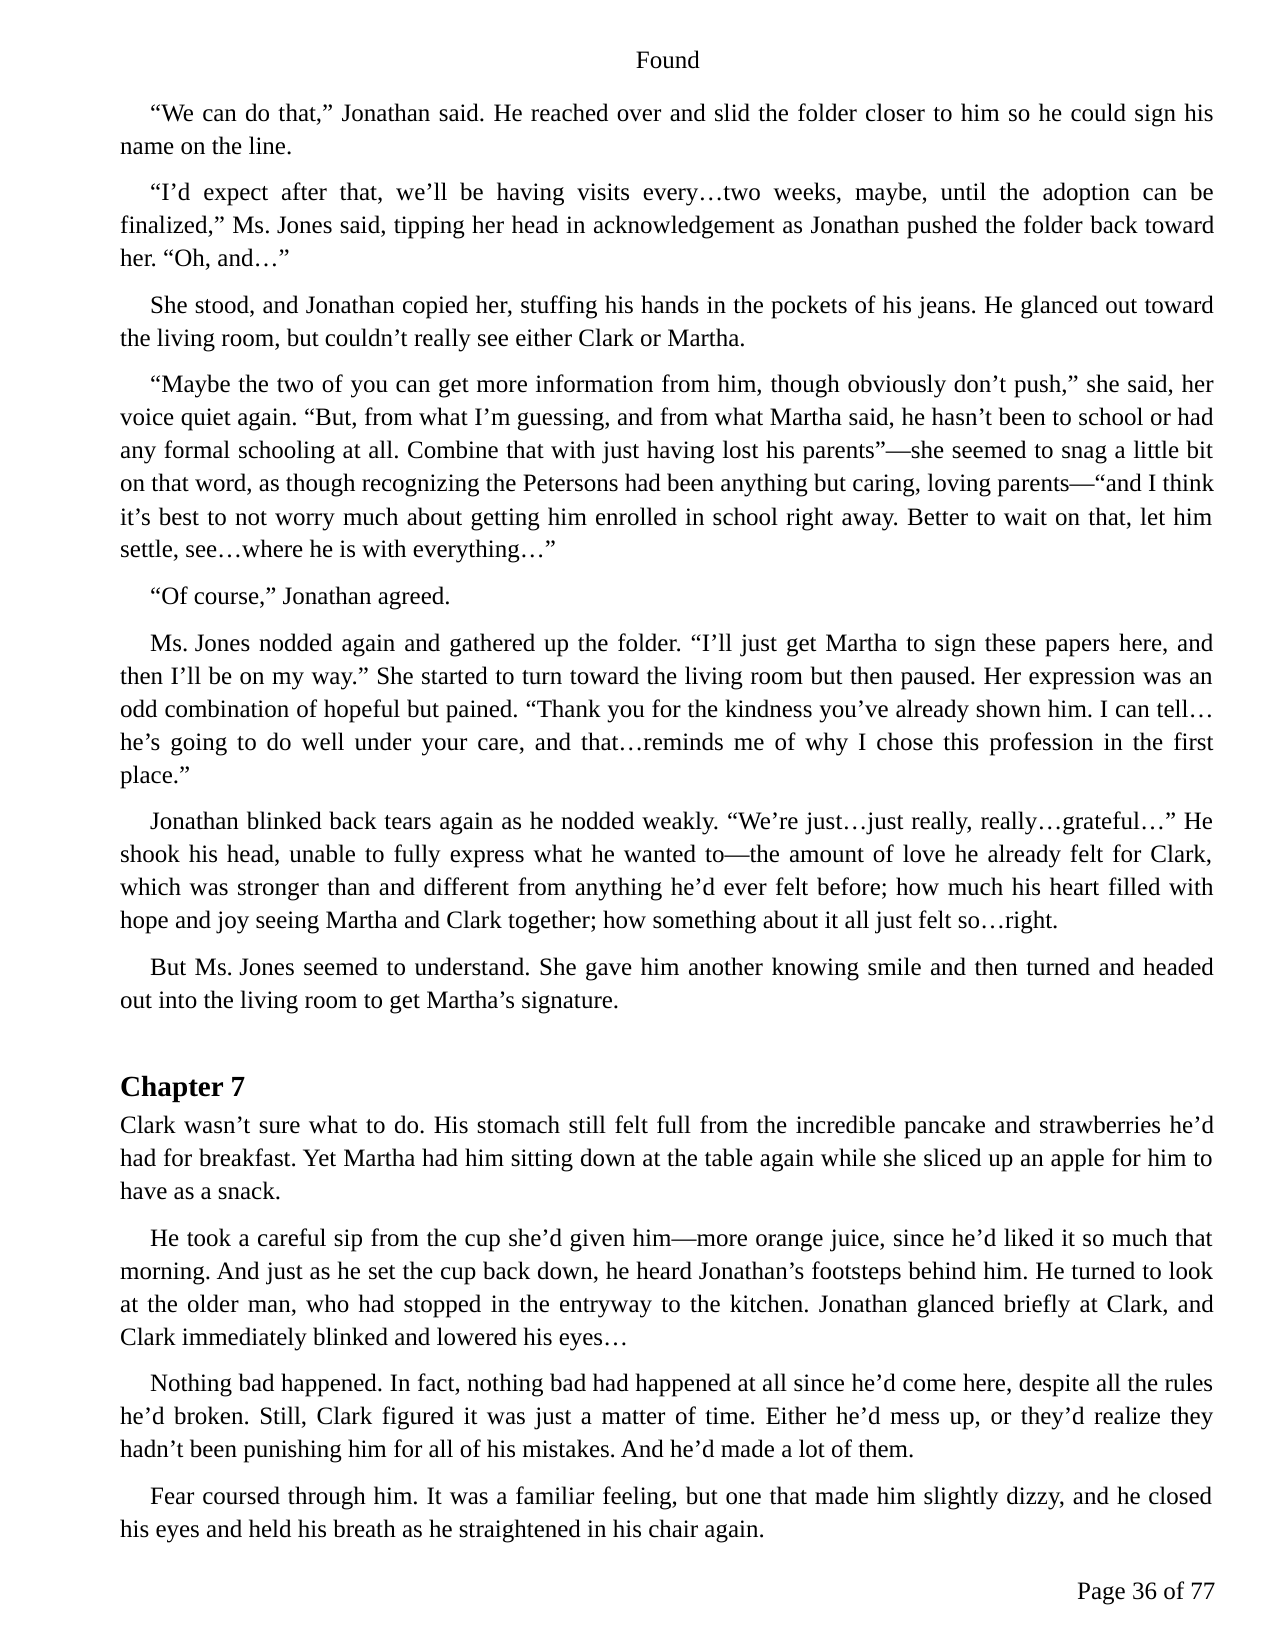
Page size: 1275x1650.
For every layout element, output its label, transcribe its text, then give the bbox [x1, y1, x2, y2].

text “Of course,” Jonathan agreed. [120, 581, 1215, 610]
subtitle Chapter 7 [120, 1069, 1215, 1103]
text Clark wasn’t sure what to do. His stomach still felt full from the incredible pancake and strawberries he’d had for breakfast. Yet Martha had him sitting down at the table again while she sliced up an apple for him to have as a snack. [120, 1110, 1215, 1205]
text Ms. Jones nodded again and gathered up the folder. “I’ll just get Martha to sign these papers here, and then I’ll be on my way.” She started to turn toward the living room but then paused. Her expression was an odd combination of hopeful but pained. “Thank you for the kindness you’ve already shown him. I can tell…he’s going to do well under your care, and that…reminds me of why I chose this profession in the first place.” [120, 628, 1215, 788]
text Fear coursed through him. It was a familiar feeling, but one that made him slightly dizzy, and he closed his eyes and held his breath as he straightened in his chair again. [120, 1481, 1215, 1543]
text But Ms. Jones seemed to understand. She gave him another knowing smile and then turned and headed out into the living room to get Martha’s signature. [120, 952, 1215, 1014]
text He took a careful sip from the cup she’d given him—more orange juice, since he’d liked it so much that morning. And just as he set the cup back down, he heard Jonathan’s footsteps behind him. He turned to look at the older man, who had stopped in the entryway to the kitchen. Jonathan glanced briefly at Clark, and Clark immediately blinked and lowered his eyes… [120, 1223, 1215, 1351]
text Jonathan blinked back tears again as he nodded weakly. “We’re just…just really, really…grateful…” He shook his head, unable to fully express what he wanted to—the amount of love he already felt for Clark, which was stronger than and different from anything he’d ever felt before; how much his heart filled with hope and joy seeing Martha and Clark together; how something about it all just felt so…right. [120, 806, 1215, 934]
text “Maybe the two of you can get more information from him, though obviously don’t push,” she said, her voice quiet again. “But, from what I’m guessing, and from what Martha said, he hasn’t been to school or had any formal schooling at all. Combine that with just having lost his parents”—she seemed to snag a little bit on that word, as though recognizing the Petersons had been anything but caring, loving parents—“and I think it’s best to not worry much about getting him enrolled in school right away. Better to wait on that, let him settle, see…where he is with everything…” [120, 369, 1215, 563]
text She stood, and Jonathan copied her, stuffing his hands in the pockets of his jeans. He glanced out toward the living room, but couldn’t really see either Clark or Martha. [120, 290, 1215, 352]
text Nothing bad happened. In fact, nothing bad had happened at all since he’d come here, despite all the rules he’d broken. Still, Clark figured it was just a matter of time. Either he’d mess up, or they’d realize they hadn’t been punishing him for all of his mistakes. And he’d made a lot of them. [120, 1368, 1215, 1463]
text “We can do that,” Jonathan said. He reached over and slid the folder closer to him so he could sign his name on the line. [120, 98, 1215, 159]
text “I’d expect after that, we’ll be having visits every…two weeks, maybe, until the adoption can be finalized,” Ms. Jones said, tipping her head in acknowledgement as Jonathan pushed the folder back toward her. “Oh, and…” [120, 177, 1215, 272]
